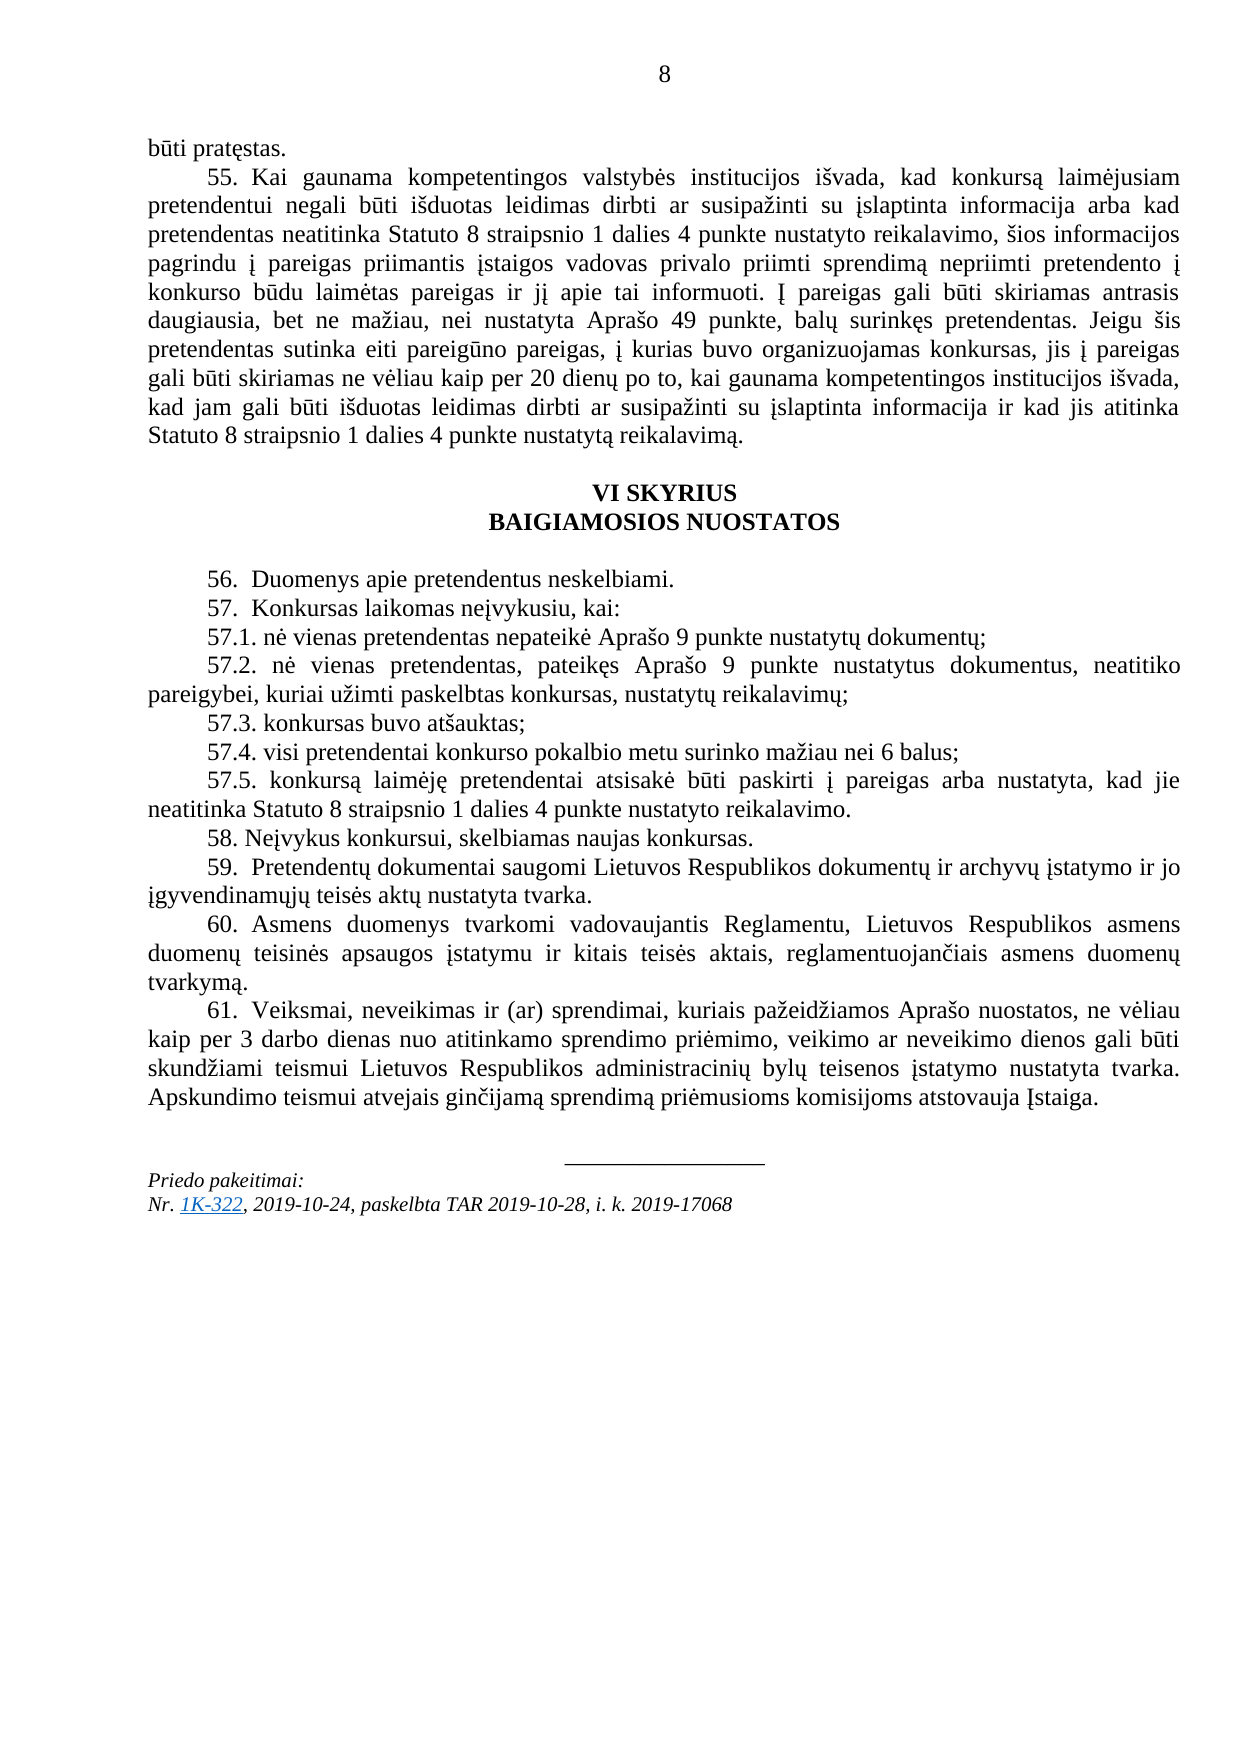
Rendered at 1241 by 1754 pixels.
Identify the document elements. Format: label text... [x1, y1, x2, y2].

text Priedo pakeitimai: [148, 1168, 1181, 1192]
text VI SKYRIUS [148, 478, 1181, 507]
text 60. Asmens duomenys tvarkomi vadovaujantis Reglamentu, Lietuvos Respublikos asmens duomenų teisinės apsaugos įstatymu ir kitais teisės aktais, reglamentuojančiais asmens duomenų tvarkymą. [148, 909, 1181, 995]
text BAIGIAMOSIOS NUOSTATOS [148, 507, 1181, 535]
text 55. Kai gaunama kompetentingos valstybės institucijos išvada, kad konkursą laimėjusiam pretendentui negali būti išduotas leidimas dirbti ar susipažinti su įslaptinta informacija arba kad pretendentas neatitinka Statuto 8 straipsnio 1 dalies 4 punkte nustatyto reikalavimo, šios informacijos pagrindu į pareigas priimantis įstaigos vadovas privalo priimti sprendimą nepriimti pretendento į konkurso būdu laimėtas pareigas ir jį apie tai informuoti. Į pareigas gali būti skiriamas antrasis daugiausia, bet ne mažiau, nei nustatyta Aprašo 49 punkte, balų surinkęs pretendentas. Jeigu šis pretendentas sutinka eiti pareigūno pareigas, į kurias buvo organizuojamas konkursas, jis į pareigas gali būti skiriamas ne vėliau kaip per 20 dienų po to, kai gaunama kompetentingos institucijos išvada, kad jam gali būti išduotas leidimas dirbti ar susipažinti su įslaptinta informacija ir kad jis atitinka Statuto 8 straipsnio 1 dalies 4 punkte nustatytą reikalavimą. [148, 162, 1181, 449]
text 56. Duomenys apie pretendentus neskelbiami. [207, 564, 1181, 593]
text 57.3. konkursas buvo atšauktas; [148, 708, 1181, 737]
text 59. Pretendentų dokumentai saugomi Lietuvos Respublikos dokumentų ir archyvų įstatymo ir jo įgyvendinamųjų teisės aktų nustatyta tvarka. [148, 852, 1181, 909]
text ________________ [148, 1139, 1181, 1168]
text 57. Konkursas laikomas neįvykusiu, kai: [207, 593, 1181, 622]
text 57.2. nė vienas pretendentas, pateikęs Aprašo 9 punkte nustatytus dokumentus, neatitiko pareigybei, kuriai užimti paskelbtas konkursas, nustatytų reikalavimų; [148, 650, 1181, 708]
text būti pratęstas. [148, 133, 1181, 162]
text 57.1. nė vienas pretendentas nepateikė Aprašo 9 punkte nustatytų dokumentų; [207, 622, 1181, 650]
text 57.5. konkursą laimėję pretendentai atsisakė būti paskirti į pareigas arba nustatyta, kad jie neatitinka Statuto 8 straipsnio 1 dalies 4 punkte nustatyto reikalavimo. [148, 765, 1181, 823]
text 58. Neįvykus konkursui, skelbiamas naujas konkursas. [207, 823, 1181, 852]
text Nr. 1K-322, 2019-10-24, paskelbta TAR 2019-10-28, i. k. 2019-17068 [148, 1192, 1181, 1216]
text 61. Veiksmai, neveikimas ir (ar) sprendimai, kuriais pažeidžiamos Aprašo nuostatos, ne vėliau kaip per 3 darbo dienas nuo atitinkamo sprendimo priėmimo, veikimo ar neveikimo dienos gali būti skundžiami teismui Lietuvos Respublikos administracinių bylų teisenos įstatymo nustatyta tvarka. Apskundimo teismui atvejais ginčijamą sprendimą priėmusioms komisijoms atstovauja Įstaiga. [148, 995, 1181, 1110]
text 57.4. visi pretendentai konkurso pokalbio metu surinko mažiau nei 6 balus; [148, 737, 1181, 765]
